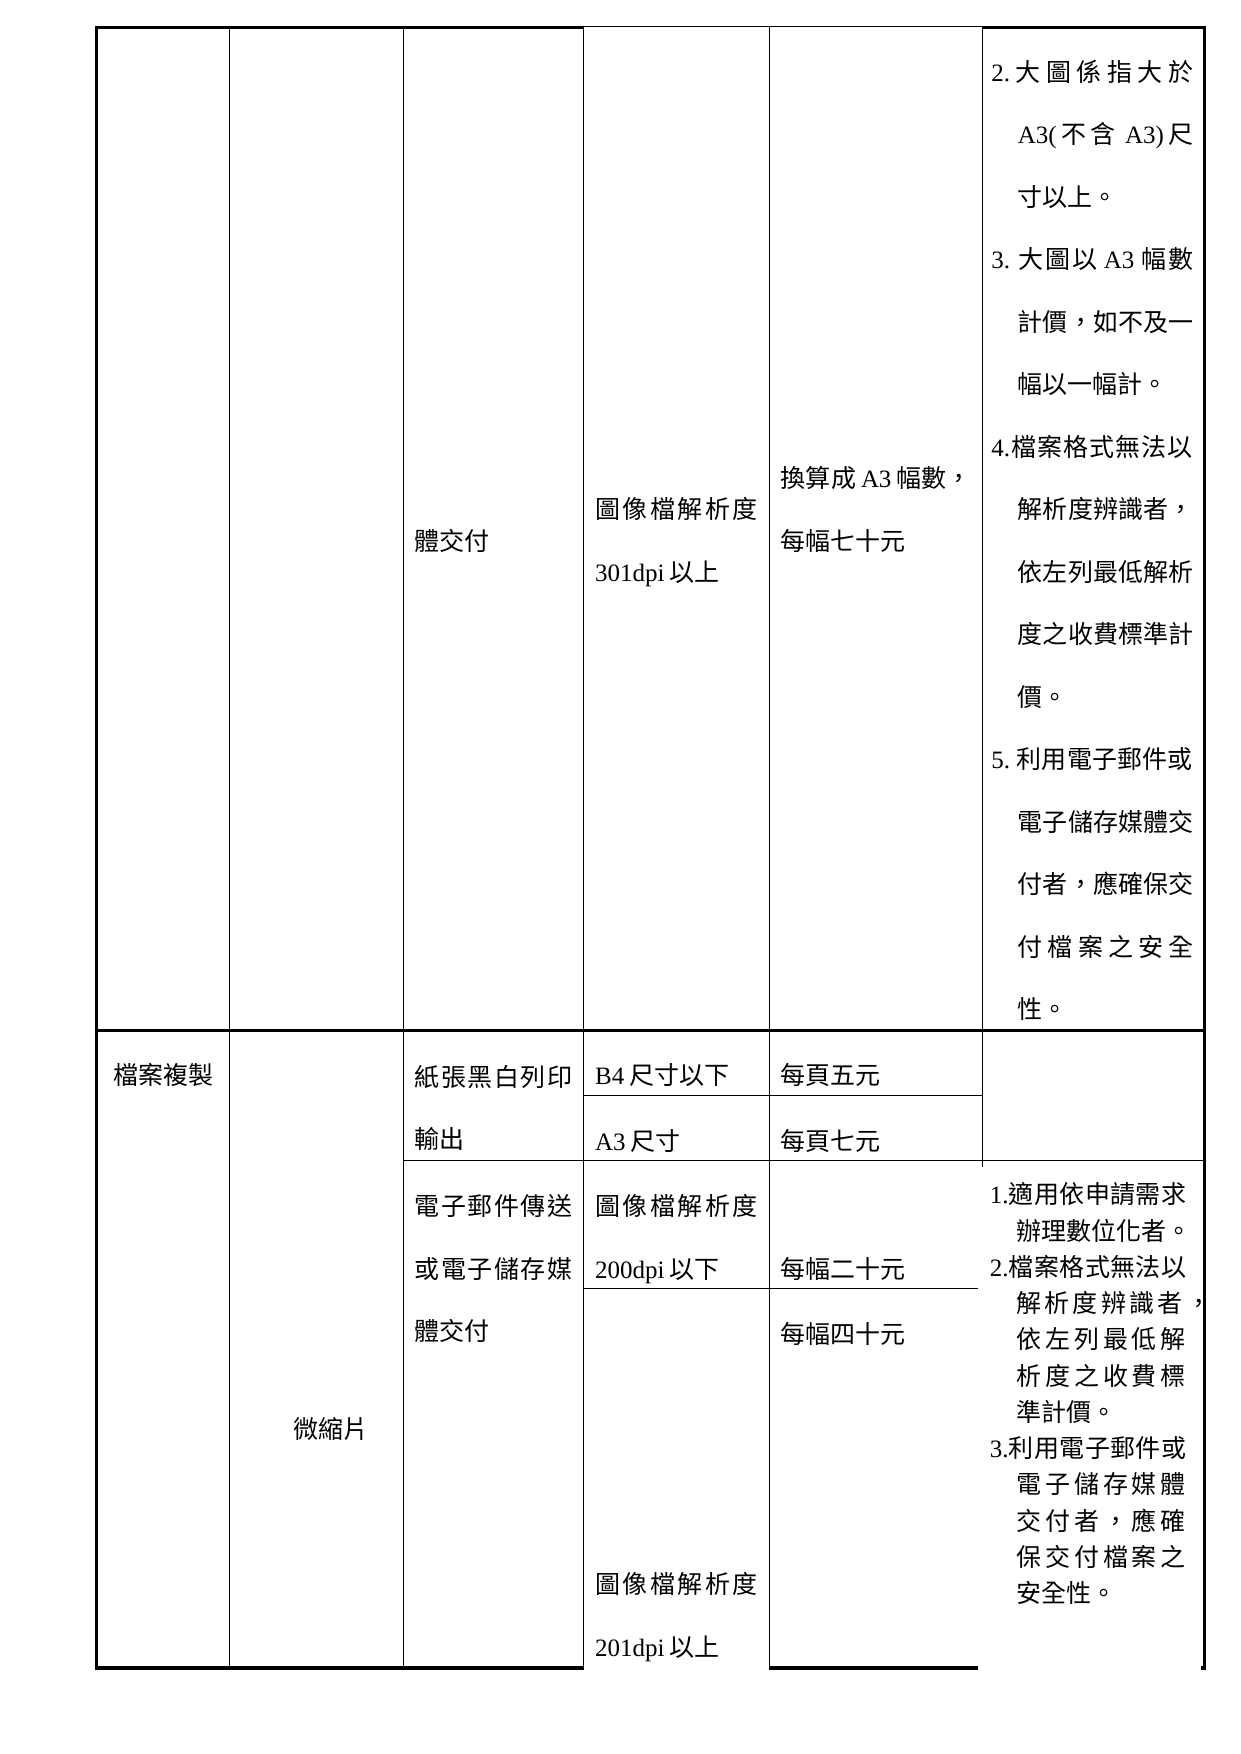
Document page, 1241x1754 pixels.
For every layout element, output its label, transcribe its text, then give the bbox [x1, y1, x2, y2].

table_cell [230, 29, 403, 1029]
table_cell 紙張黑白列印輸出 [404, 1032, 583, 1160]
table_cell 每幅四十元 [770, 1289, 978, 1666]
table_cell 每幅二十元 [770, 1161, 1201, 1708]
table_cell 圖像檔解析度301dpi以上 [584, 27, 769, 1029]
table_cell 檔案複製 [98, 1032, 229, 1666]
table_cell 每頁五元 [770, 1032, 982, 1094]
table_cell 體交付 [404, 29, 583, 1029]
table_cell 電子郵件傳送或電子儲存媒體交付 [404, 1161, 583, 1666]
table_cell 圖像檔解析度201dpi以上 [584, 1289, 769, 1666]
table_cell [98, 29, 229, 1029]
table_cell [983, 1032, 1203, 1160]
table_cell 每頁七元 [770, 1096, 982, 1160]
table_cell [983, 1161, 1203, 1666]
table_cell [230, 1032, 403, 1328]
table_cell 圖像檔解析度200dpi以下 [584, 1161, 769, 1288]
table_cell B4尺寸以下 [584, 1032, 769, 1094]
table_cell [230, 1328, 403, 1666]
table_cell 2.大圖係指大於A3(不含A3)尺寸以上。 3..大圖以A3幅數計價，如不及一幅以一幅計。 4.檔案格式無法以解析度辨識者，依左列最低解析度之收費標準計價。 5..利用電子郵件或電子儲存媒體交付者，應確保交付檔案之安全性。 [983, 29, 1203, 1029]
table_cell 換算成A3幅數，每幅七十元 [770, 27, 982, 1029]
table_cell A3尺寸 [584, 1096, 769, 1160]
